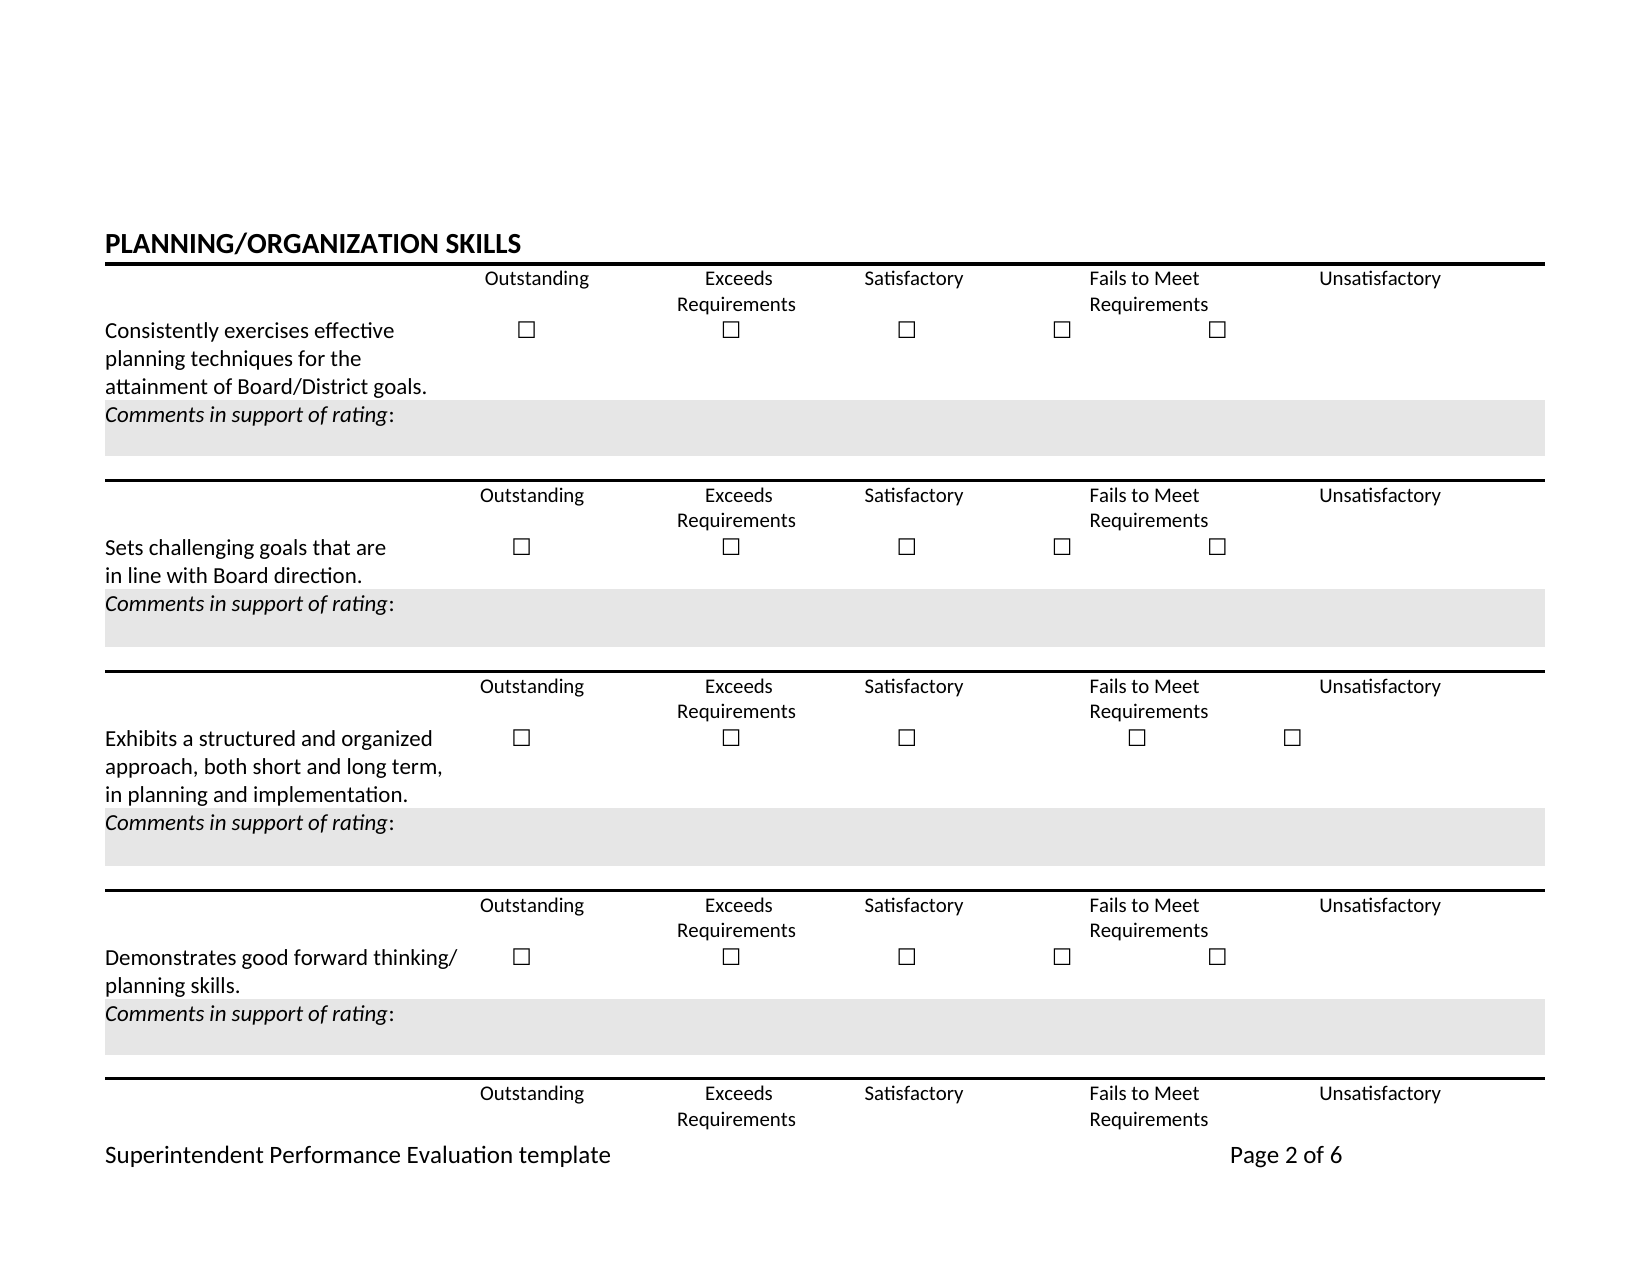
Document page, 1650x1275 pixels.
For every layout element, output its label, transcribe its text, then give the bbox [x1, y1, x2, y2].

text Consistently exercises effective ☐ ☐ ☐ ☐ ☐ [105, 316, 1545, 344]
text planning skills. [105, 971, 1545, 999]
text Requirements Requirements [105, 291, 1545, 316]
text Outstanding Exceeds Satisfactory Fails to Meet Unsatisfactory [405, 1080, 1545, 1106]
text attainment of Board/District goals. [105, 372, 1545, 400]
text Sets challenging goals that are ☐ ☐ ☐ ☐ ☐ [105, 533, 1545, 561]
text in planning and implementation. [105, 780, 1545, 808]
text Comments in support of rating: [105, 589, 1545, 617]
text Requirements Requirements [105, 1106, 1545, 1131]
text planning techniques for the [105, 344, 1545, 372]
text Exhibits a structured and organized ☐ ☐ ☐ ☐ ☐ [105, 724, 1545, 752]
text Demonstrates good forward thinking/ ☐ ☐ ☐ ☐ ☐ [105, 943, 1545, 971]
text PLANNING/ORGANIZATION SKILLS [105, 225, 1545, 262]
text Outstanding Exceeds Satisfactory Fails to Meet Unsatisfactory [405, 482, 1545, 507]
text in line with Board direction. [105, 561, 1545, 589]
text Requirements Requirements [105, 507, 1545, 533]
text Requirements Requirements [105, 698, 1545, 724]
text approach, both short and long term, [105, 752, 1545, 780]
text Comments in support of rating: [105, 999, 1545, 1027]
text Outstanding Exceeds Satisfactory Fails to Meet Unsatisfactory [105, 266, 1545, 291]
text Requirements Requirements [105, 917, 1545, 943]
text Comments in support of rating: [105, 808, 1545, 836]
text Outstanding Exceeds Satisfactory Fails to Meet Unsatisfactory [405, 673, 1545, 698]
text Comments in support of rating: [105, 400, 1545, 428]
text Outstanding Exceeds Satisfactory Fails to Meet Unsatisfactory [405, 892, 1545, 917]
